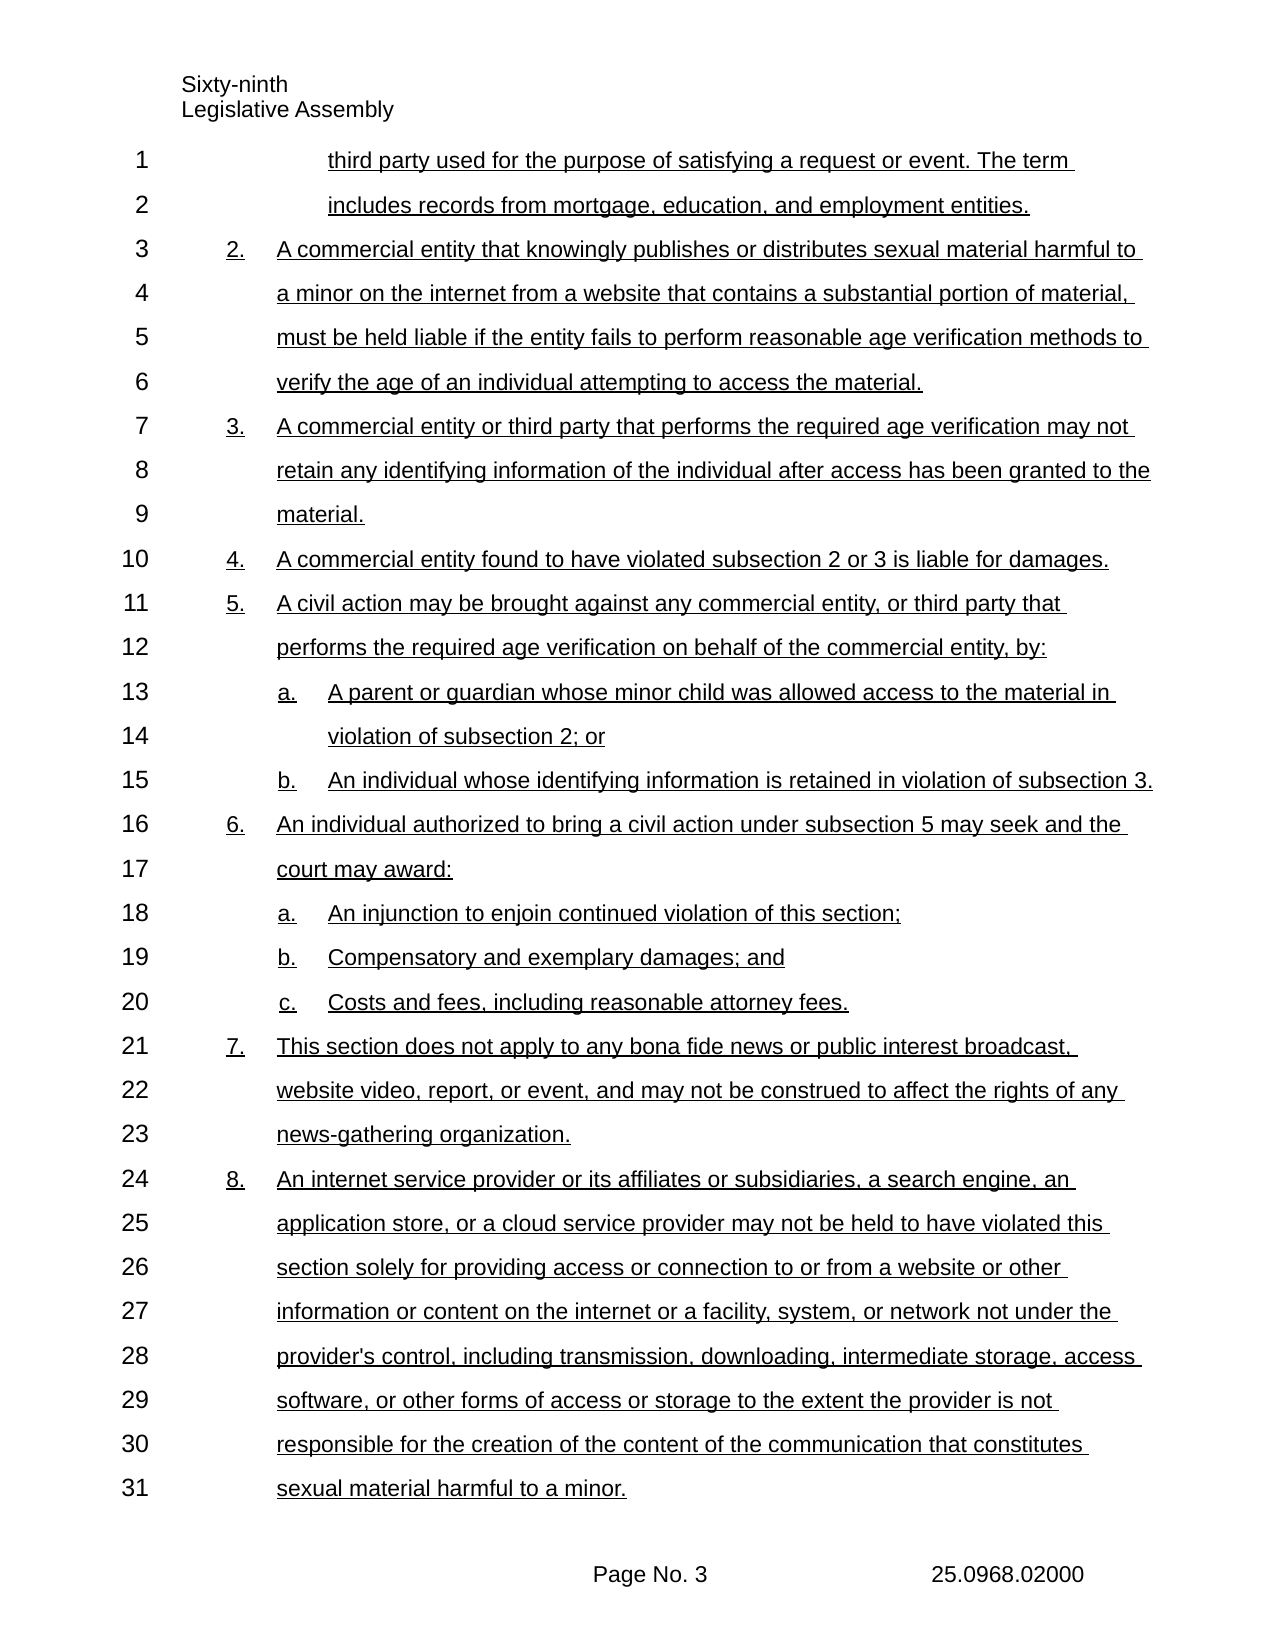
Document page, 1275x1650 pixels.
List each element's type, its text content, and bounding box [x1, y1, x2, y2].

text 4. A commercial entity found to have violated subsection 2 or 3 is liable for damages. [181, 532, 1154, 576]
text c. Costs and fees, including reasonable attorney fees. [181, 974, 1154, 1019]
text a. An injunction to enjoin continued violation of this section; [181, 886, 1154, 930]
text 6. An individual authorized to bring a civil action under subsection 5 may seek and the court may award: [181, 797, 1154, 886]
text third party used for the purpose of satisfying a request or event. The term includes records from mortgage, education, and employment entities. [181, 133, 1154, 222]
text 5. A civil action may be brought against any commercial entity, or third party that performs the required age verification on behalf of the commercial entity, by: [181, 576, 1154, 664]
text b. An individual whose identifying information is retained in violation of subsection 3. [181, 753, 1154, 797]
text 8. An internet service provider or its affiliates or subsidiaries, a search engine, an application store, or a cloud service provider may not be held to have violated this section solely for providing access or connection to or from a website or other information or content on the internet or a facility, system, or network not under the provider's control, including transmission, downloading, intermediate storage, access software, or other forms of access or storage to the extent the provider is not responsible for the creation of the content of the communication that constitutes sexual material harmful to a minor. [181, 1152, 1154, 1506]
text 3. A commercial entity or third party that performs the required age verification may not retain any identifying information of the individual after access has been granted to the material. [181, 399, 1154, 532]
text 2. A commercial entity that knowingly publishes or distributes sexual material harmful to a minor on the internet from a website that contains a substantial portion of material, must be held liable if the entity fails to perform reasonable age verification methods to verify the age of an individual attempting to access the material. [181, 222, 1154, 399]
text b. Compensatory and exemplary damages; and [181, 930, 1154, 974]
text 7. This section does not apply to any bona fide news or public interest broadcast, website video, report, or event, and may not be construed to affect the rights of any news-gathering organization. [181, 1019, 1154, 1152]
text a. A parent or guardian whose minor child was allowed access to the material in violation of subsection 2; or [181, 664, 1154, 753]
